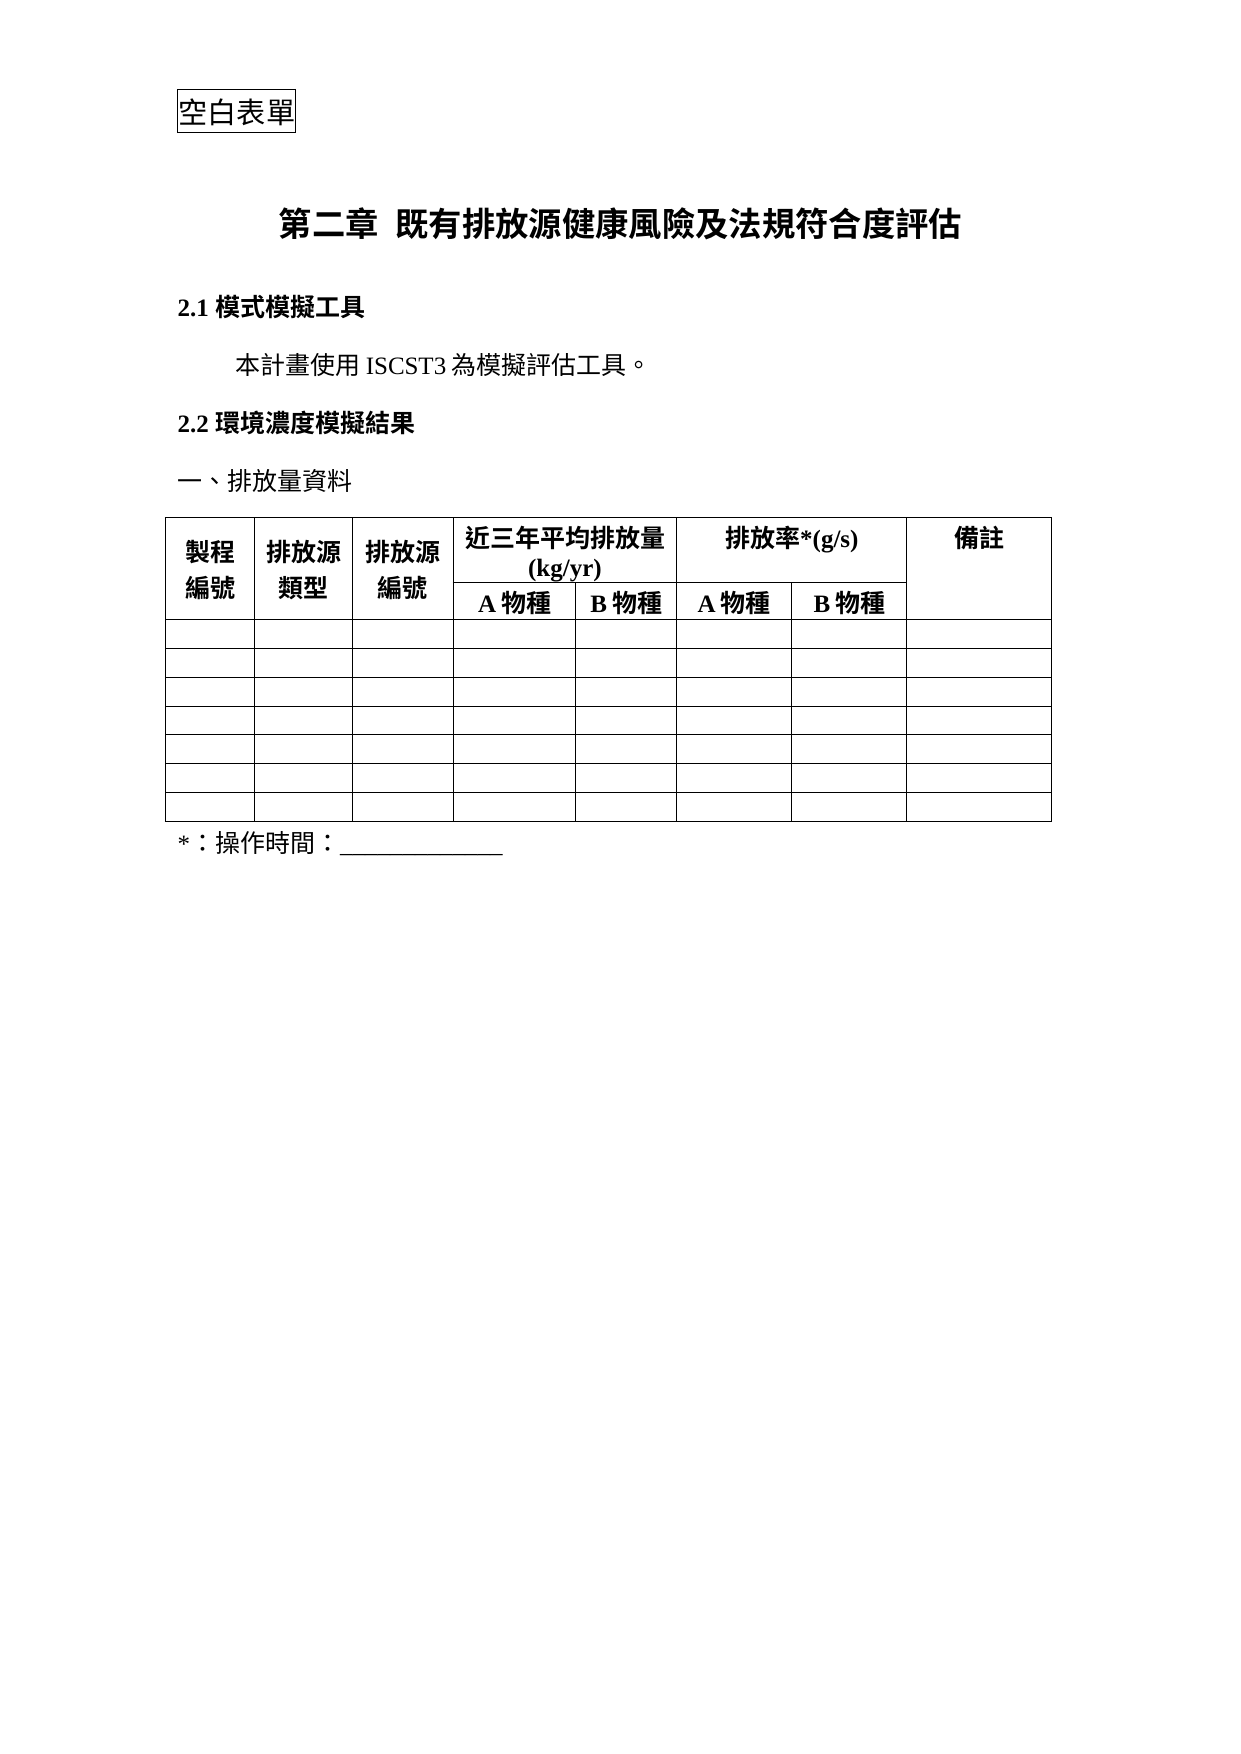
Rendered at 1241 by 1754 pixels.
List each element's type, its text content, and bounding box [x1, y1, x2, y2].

table_cell [454, 649, 575, 677]
table_cell [255, 764, 352, 792]
table_cell [576, 707, 676, 734]
table_cell [353, 793, 453, 821]
table_cell [454, 764, 575, 792]
table_cell A物種 [677, 583, 791, 619]
text 本計畫使用ISCST3為模擬評估工具。 [236, 344, 1063, 383]
table_cell [255, 649, 352, 677]
table_cell [353, 707, 453, 734]
table_cell [454, 707, 575, 734]
table_cell [792, 620, 906, 648]
table_cell [166, 620, 254, 648]
table_cell [792, 678, 906, 706]
table_cell [166, 649, 254, 677]
subtitle 2.2 環境濃度模擬結果 [177, 401, 1063, 441]
table_cell [792, 735, 906, 763]
table_cell [576, 735, 676, 763]
table_cell [353, 620, 453, 648]
table_cell [353, 649, 453, 677]
table_cell [576, 793, 676, 821]
table_cell [792, 707, 906, 734]
table_cell [454, 793, 575, 821]
table_cell [166, 678, 254, 706]
table_header 近三年平均排放量(kg/yr) [454, 518, 676, 582]
table_cell [677, 707, 791, 734]
subtitle 2.1 模式模擬工具 [177, 286, 1063, 326]
table_cell [353, 764, 453, 792]
table_cell [576, 649, 676, 677]
table_cell [677, 735, 791, 763]
table_cell [454, 620, 575, 648]
table_cell [166, 764, 254, 792]
table_cell [792, 649, 906, 677]
table_cell [576, 764, 676, 792]
table_cell [907, 707, 1051, 734]
table_cell [907, 620, 1051, 648]
table_cell [454, 678, 575, 706]
subtitle 一、排放量資料 [177, 459, 1063, 499]
table_cell A物種 [454, 583, 575, 619]
table_cell [353, 735, 453, 763]
text *：操作時間：_____________ [177, 822, 1063, 861]
table_header 排放率*(g/s) [677, 518, 906, 582]
table_header 製程 編號 [166, 518, 254, 619]
table_cell [792, 764, 906, 792]
table_cell [454, 735, 575, 763]
subtitle 第二章 既有排放源健康風險及法規符合度評估 [177, 182, 1063, 262]
table_cell [255, 620, 352, 648]
table_cell [255, 707, 352, 734]
table_cell [255, 735, 352, 763]
table_header 備註 [907, 518, 1051, 619]
table_cell [907, 793, 1051, 821]
table_cell [907, 764, 1051, 792]
table_cell [907, 649, 1051, 677]
table_header 排放源 類型 [255, 518, 352, 619]
table_cell [353, 678, 453, 706]
table_cell [576, 678, 676, 706]
table_cell [166, 793, 254, 821]
table_cell [677, 678, 791, 706]
table_cell [166, 735, 254, 763]
table_cell [792, 793, 906, 821]
table_cell [907, 678, 1051, 706]
table_cell [576, 620, 676, 648]
table_cell [677, 649, 791, 677]
table_cell [255, 793, 352, 821]
table_cell B物種 [792, 583, 906, 619]
table_cell [677, 793, 791, 821]
table_header 排放源 編號 [353, 518, 453, 619]
table_cell [907, 735, 1051, 763]
table_cell [255, 678, 352, 706]
table_cell [677, 620, 791, 648]
table_cell [166, 707, 254, 734]
table_cell [677, 764, 791, 792]
table_cell B物種 [576, 583, 676, 619]
